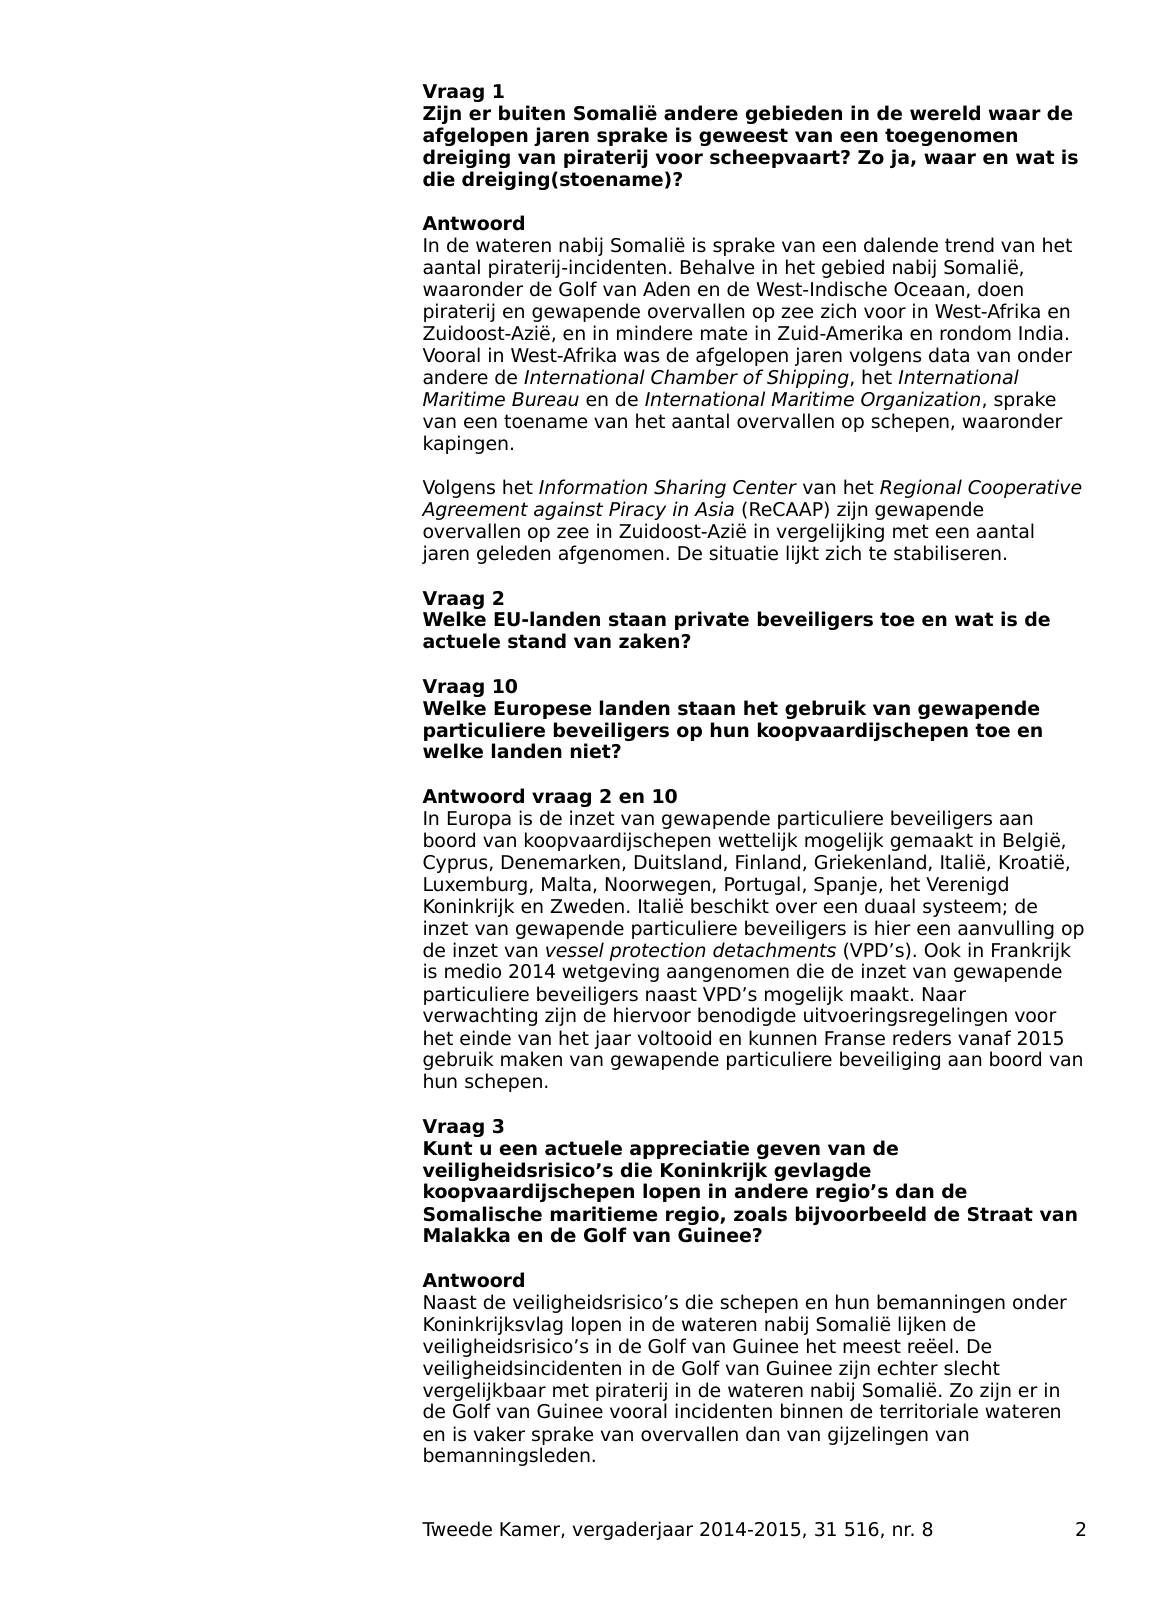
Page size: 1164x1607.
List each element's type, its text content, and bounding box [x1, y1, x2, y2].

text In de wateren nabij Somalië is sprake van een dalende trend van het aantal piraterij-incidenten. Behalve in het gebied nabij Somalië, waaronder de Golf van Aden en de West-Indische Oceaan, doen piraterij en gewapende overvallen op zee zich voor in West-Afrika en Zuidoost-Azië, en in mindere mate in Zuid-Amerika en rondom India. Vooral in West-Afrika was de afgelopen jaren volgens data van onder andere de International Chamber of Shipping, het International Maritime Bureau en de International Maritime Organization, sprake van een toename van het aantal overvallen op schepen, waaronder kapingen. [422, 235, 1087, 455]
text Antwoord vraag 2 en 10 [422, 786, 1087, 808]
text Volgens het Information Sharing Center van het Regional Cooperative Agreement against Piracy in Asia (ReCAAP) zijn gewapende overvallen op zee in Zuidoost-Azië in vergelijking met een aantal jaren geleden afgenomen. De situatie lijkt zich te stabiliseren. [422, 477, 1087, 565]
text In Europa is de inzet van gewapende particuliere beveiligers aan boord van koopvaardijschepen wettelijk mogelijk gemaakt in België, Cyprus, Denemarken, Duitsland, Finland, Griekenland, Italië, Kroatië, Luxemburg, Malta, Noorwegen, Portugal, Spanje, het Verenigd Koninkrijk en Zweden. Italië beschikt over een duaal systeem; de inzet van gewapende particuliere beveiligers is hier een aanvulling op de inzet van vessel protection detachments (VPD’s). Ook in Frankrijk is medio 2014 wetgeving aangenomen die de inzet van gewapende particuliere beveiligers naast VPD’s mogelijk maakt. Naar verwachting zijn de hiervoor benodigde uitvoeringsregelingen voor het einde van het jaar voltooid en kunnen Franse reders vanaf 2015 gebruik maken van gewapende particuliere beveiliging aan boord van hun schepen. [422, 808, 1087, 1093]
text Vraag 3 [422, 1116, 1087, 1137]
text Antwoord [422, 1269, 1087, 1292]
text Naast de veiligheidsrisico’s die schepen en hun bemanningen onder Koninkrijksvlag lopen in de wateren nabij Somalië lijken de veiligheidsrisico’s in de Golf van Guinee het meest reëel. De veiligheidsincidenten in de Golf van Guinee zijn echter slecht vergelijkbaar met piraterij in de wateren nabij Somalië. Zo zijn er in de Golf van Guinee vooral incidenten binnen de territoriale wateren en is vaker sprake van overvallen dan van gijzelingen van bemanningsleden. [422, 1292, 1087, 1467]
text Vraag 2 [422, 587, 1087, 609]
text Kunt u een actuele appreciatie geven van de veiligheidsrisico’s die Koninkrijk gevlagde koopvaardijschepen lopen in andere regio’s dan de Somalische maritieme regio, zoals bijvoorbeeld de Straat van Malakka en de Golf van Guinee? [422, 1137, 1087, 1247]
text Zijn er buiten Somalië andere gebieden in de wereld waar de afgelopen jaren sprake is geweest van een toegenomen dreiging van piraterij voor scheepvaart? Zo ja, waar en wat is die dreiging(stoename)? [422, 103, 1087, 191]
text Vraag 10 [422, 676, 1087, 697]
text Vraag 1 [422, 81, 1087, 103]
text Antwoord [422, 213, 1087, 235]
text Welke Europese landen staan het gebruik van gewapende particuliere beveiligers op hun koopvaardijschepen toe en welke landen niet? [422, 697, 1087, 763]
text Welke EU-landen staan private beveiligers toe en wat is de actuele stand van zaken? [422, 609, 1087, 653]
